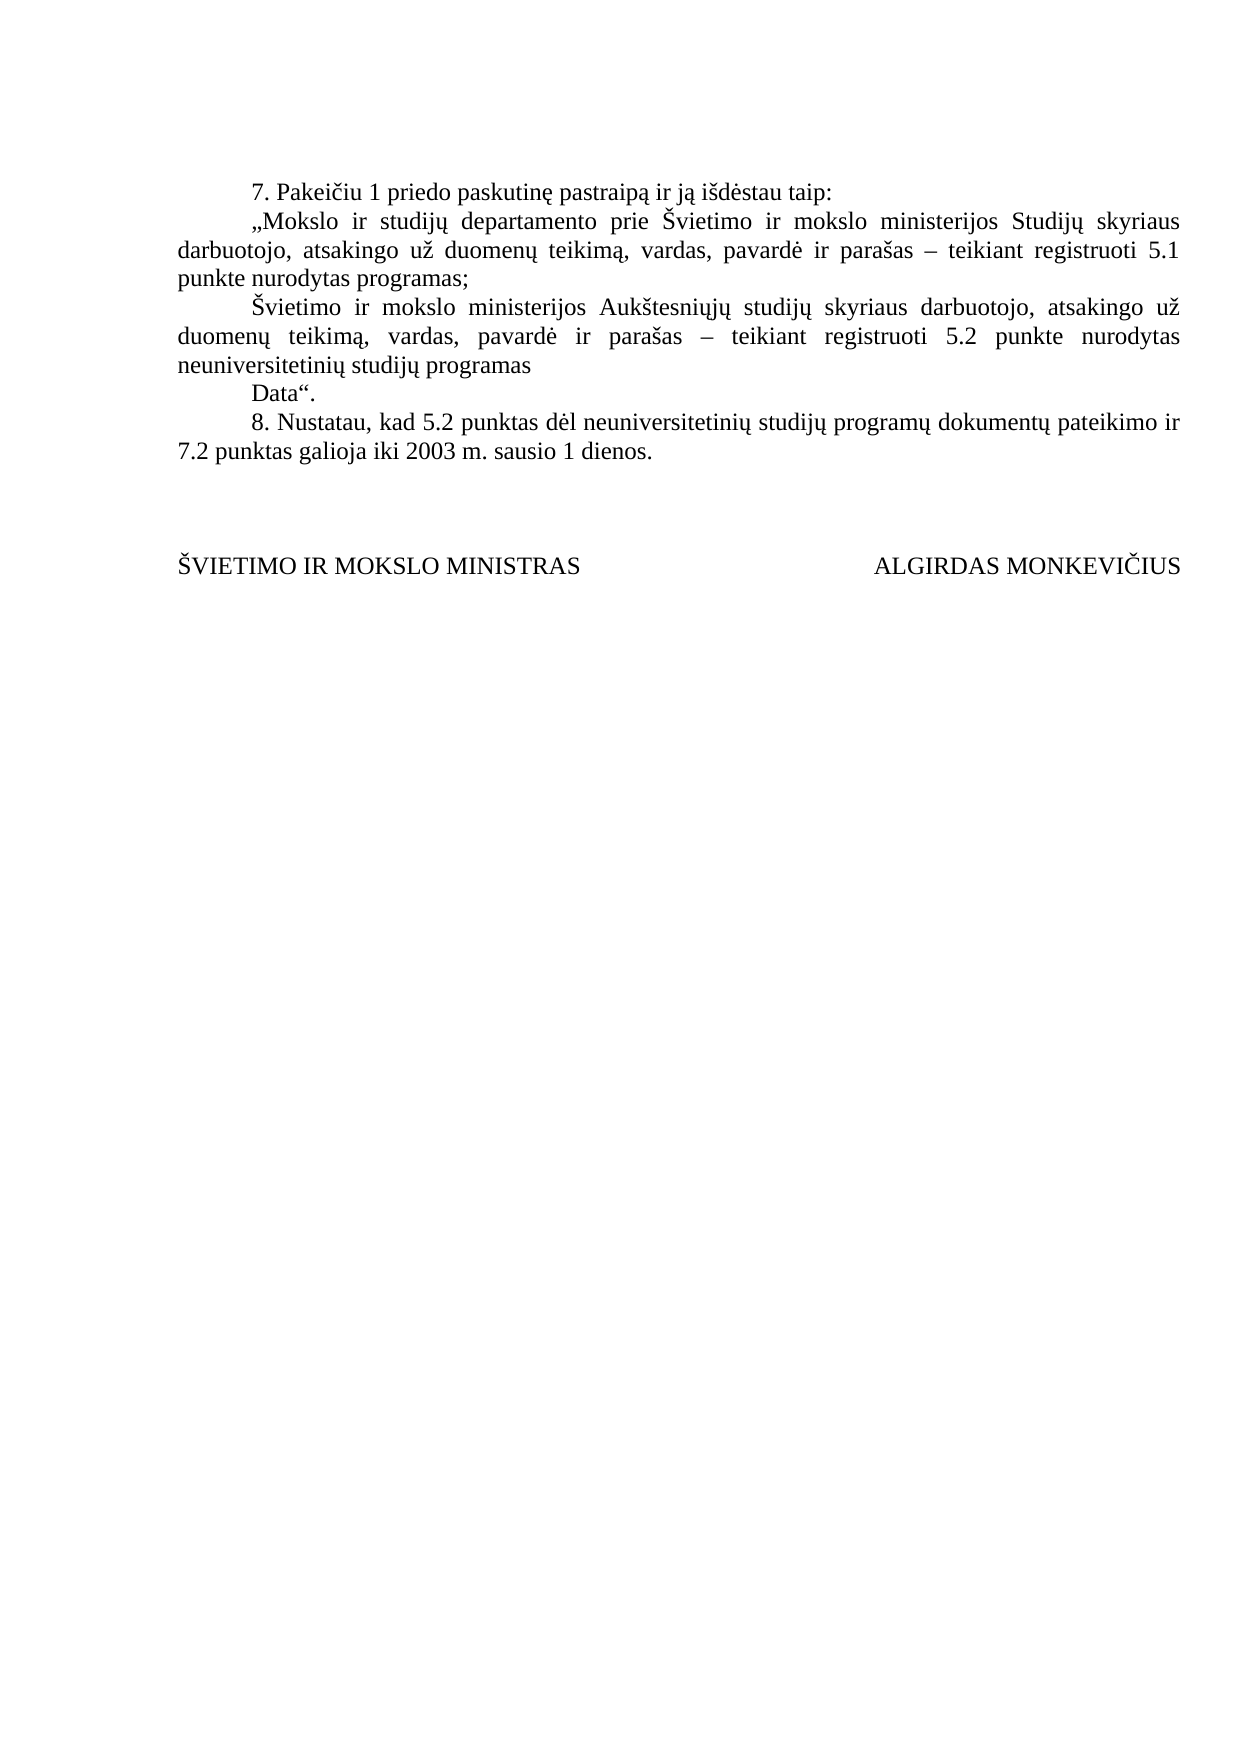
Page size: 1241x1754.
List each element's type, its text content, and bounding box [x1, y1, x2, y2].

text ŠVIETIMO IR MOKSLO MINISTRAS ALGIRDAS MONKEVIČIUS [177, 551, 1181, 580]
text 7. Pakeičiu 1 priedo paskutinę pastraipą ir ją išdėstau taip: [177, 177, 1181, 206]
text Data“. [177, 378, 1181, 407]
text „Mokslo ir studijų departamento prie Švietimo ir mokslo ministerijos Studijų skyriaus darbuotojo, atsakingo už duomenų teikimą, vardas, pavardė ir parašas – teikiant registruoti 5.1 punkte nurodytas programas; [177, 206, 1181, 292]
text Švietimo ir mokslo ministerijos Aukštesniųjų studijų skyriaus darbuotojo, atsakingo už duomenų teikimą, vardas, pavardė ir parašas – teikiant registruoti 5.2 punkte nurodytas neuniversitetinių studijų programas [177, 292, 1181, 378]
text 8. Nustatau, kad 5.2 punktas dėl neuniversitetinių studijų programų dokumentų pateikimo ir 7.2 punktas galioja iki 2003 m. sausio 1 dienos. [177, 407, 1181, 465]
